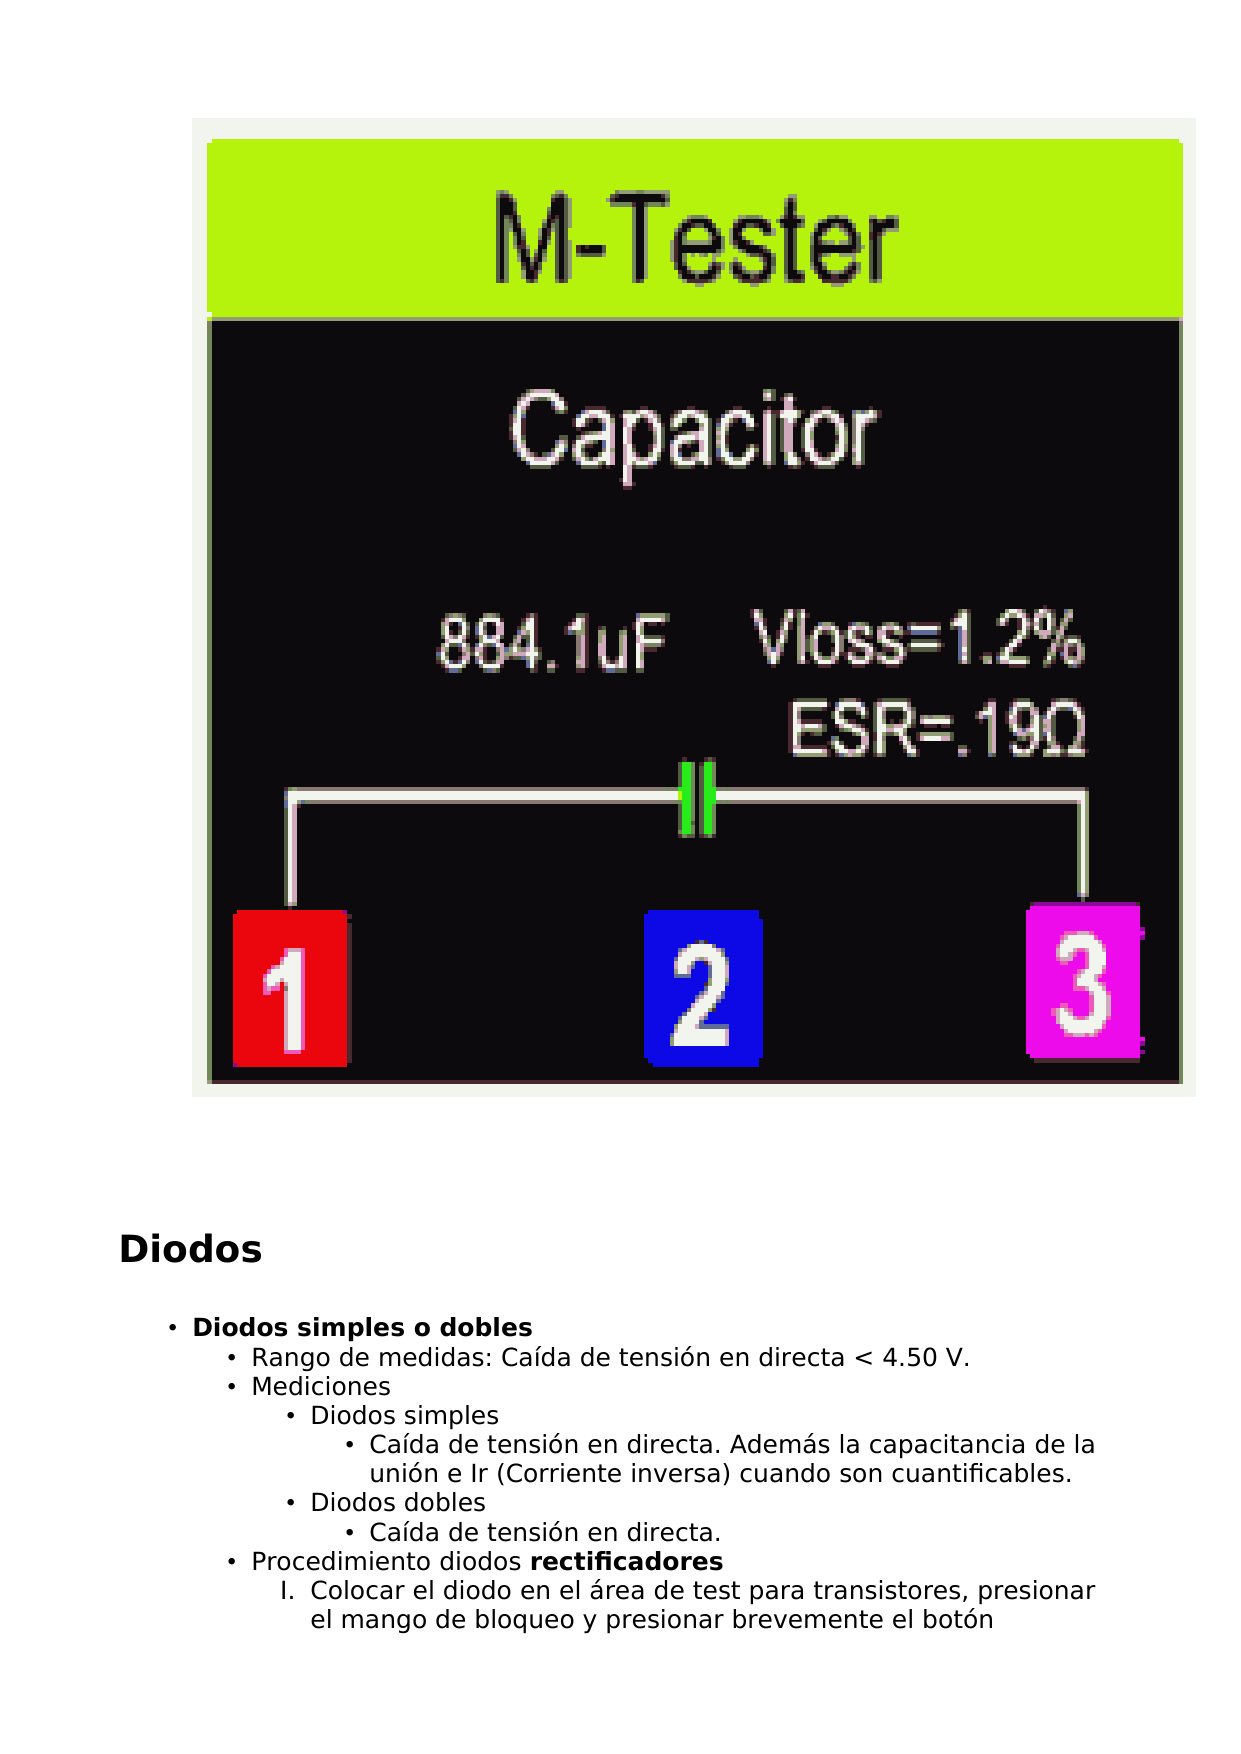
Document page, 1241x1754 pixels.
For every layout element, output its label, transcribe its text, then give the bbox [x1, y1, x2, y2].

subtitle Diodos [118, 1228, 1122, 1272]
list [177, 118, 1122, 1103]
list Caída de tensión en directa. [354, 1518, 1122, 1547]
list Colocar el diodo en el área de test para transistores, presionar el mango de bloqueo y presionar brevemente el botón [295, 1576, 1122, 1634]
picture [192, 118, 1196, 1097]
list Rango de medidas: Caída de tensión en directa < 4.50 V. [236, 1343, 1122, 1372]
list Caída de tensión en directa. Además la capacitancia de la unión e Ir (Corriente inversa) cuando son cuantificables. [354, 1430, 1122, 1488]
list Diodos simples o dobles [177, 1313, 1122, 1343]
list Diodos simples [295, 1401, 1122, 1430]
list Mediciones [236, 1372, 1122, 1401]
list Diodos dobles [295, 1488, 1122, 1518]
list Procedimiento diodos rectificadores [236, 1547, 1122, 1576]
